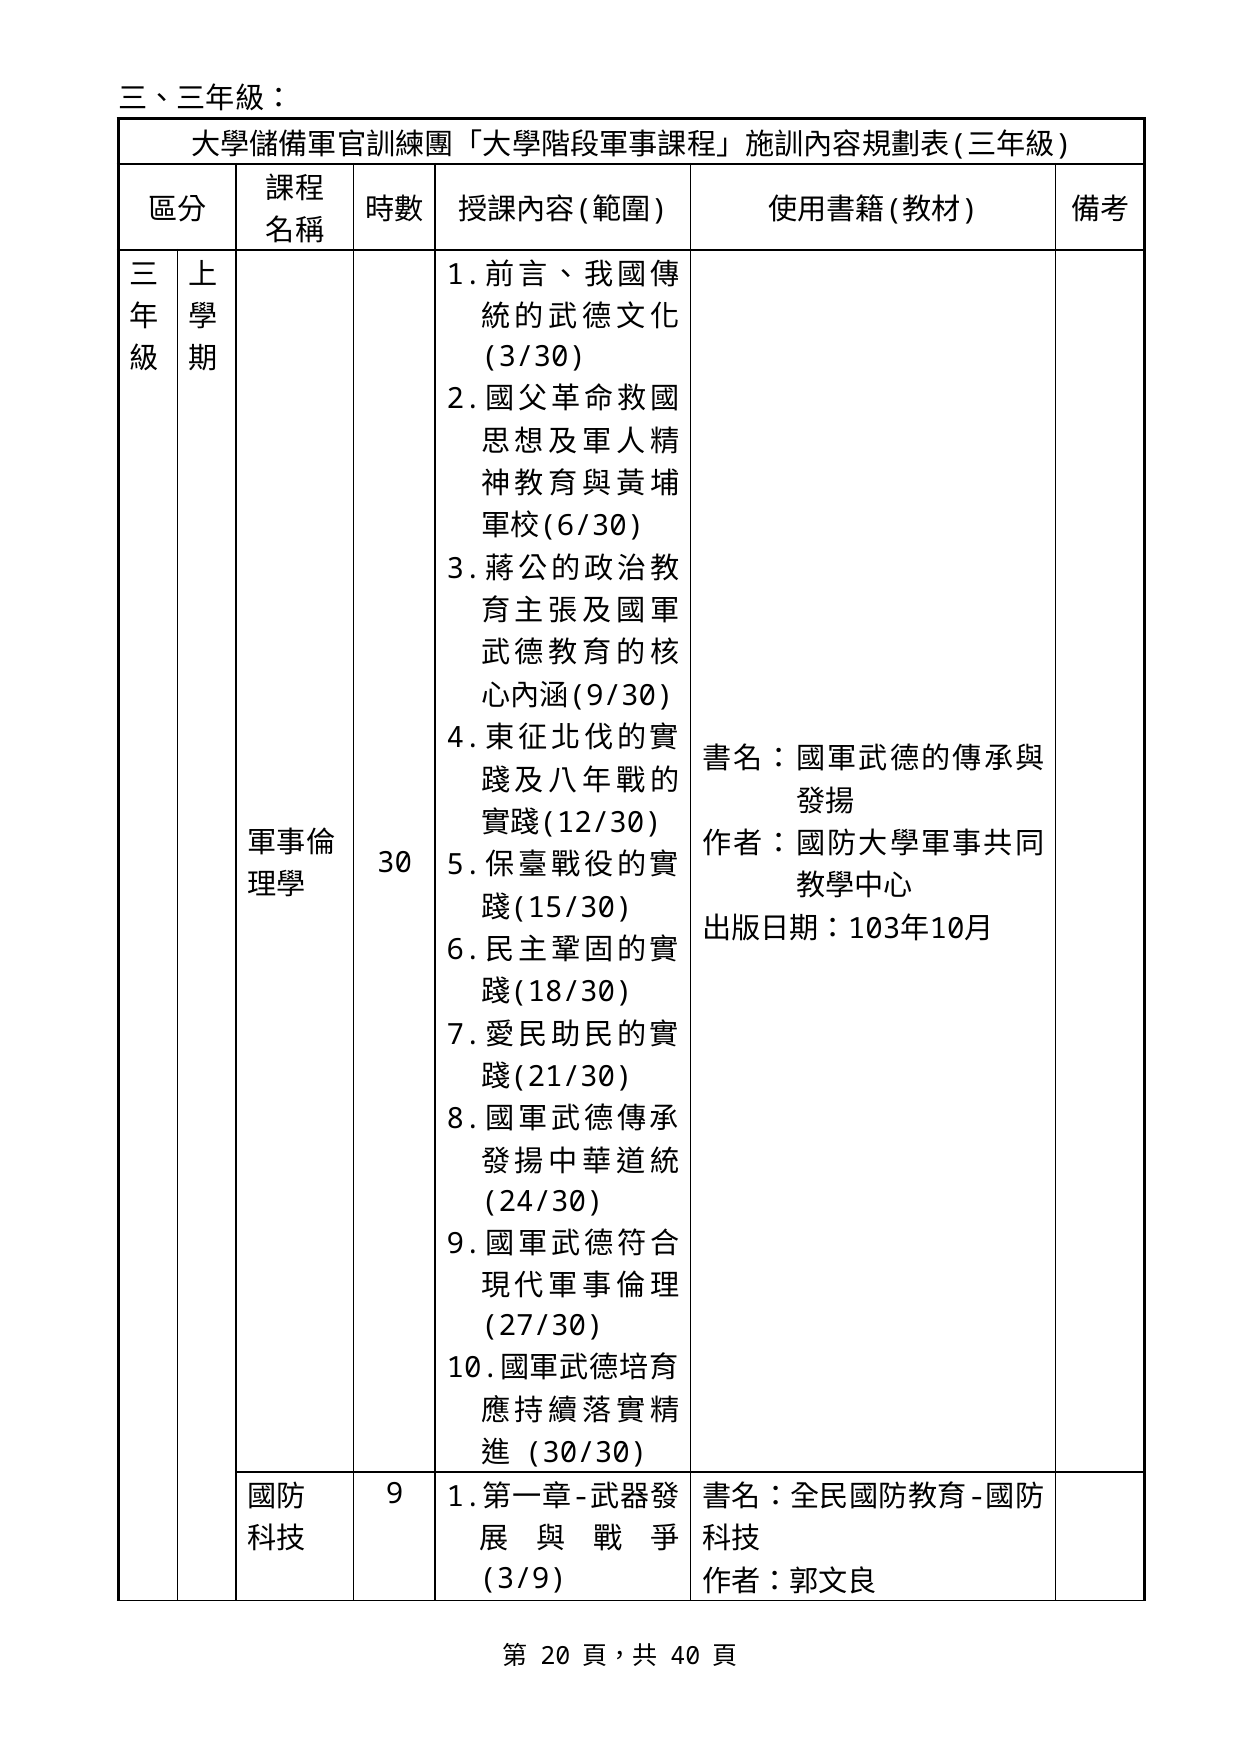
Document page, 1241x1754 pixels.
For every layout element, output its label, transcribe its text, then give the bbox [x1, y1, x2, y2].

table_cell 9 [354, 1473, 434, 1599]
table_cell 上學期 [178, 251, 235, 1599]
text 三、三年級： [118, 75, 1122, 117]
table_cell 備考 [1056, 165, 1143, 249]
table_cell 1.前言、我國傳統的武德文化(3/30) 2.國父革命救國思想及軍人精神教育與黃埔軍校(6/30) 3.蔣公的政治教育主張及國軍武德教育的核心內涵(9/30) 4.東征北伐的實踐及八年戰的實踐(12/30) 5.保臺戰役的實踐(15/30) 6.民主鞏固的實踐(18/30) 7.愛民助民的實踐(21/30) 8.國軍武德傳承發揚中華道統 (24/30) 9.國軍武德符合現代軍事倫理 (27/30) 10.國軍武德培育應持續落實精進 (30/30) [436, 251, 690, 1471]
table_cell 書名：國軍武德的傳承與發揚 作者：國防大學軍事共同教學中心 出版日期：103年10月 [691, 251, 1055, 1471]
table_cell 授課內容(範圍) [436, 165, 690, 249]
table_cell 國防 科技 [237, 1473, 353, 1599]
table_cell [1056, 1473, 1143, 1599]
table_cell [1056, 251, 1143, 1471]
table_cell 軍事倫理學 [237, 251, 353, 1471]
table_header 大學儲備軍官訓練團「大學階段軍事課程」施訓內容規劃表(三年級) [120, 120, 1143, 163]
table_cell 三年級 [120, 251, 177, 1599]
table_cell 課程 名稱 [237, 165, 353, 249]
table_cell 30 [354, 251, 434, 1471]
table_cell 書名：全民國防教育-國防科技 作者：郭文良 [691, 1473, 1055, 1599]
table_cell 時數 [354, 165, 434, 249]
table_cell 使用書籍(教材) [691, 165, 1055, 249]
table_cell 區分 [120, 165, 235, 249]
table_cell 1.第一章-武器發展與戰爭(3/9) [436, 1473, 690, 1599]
